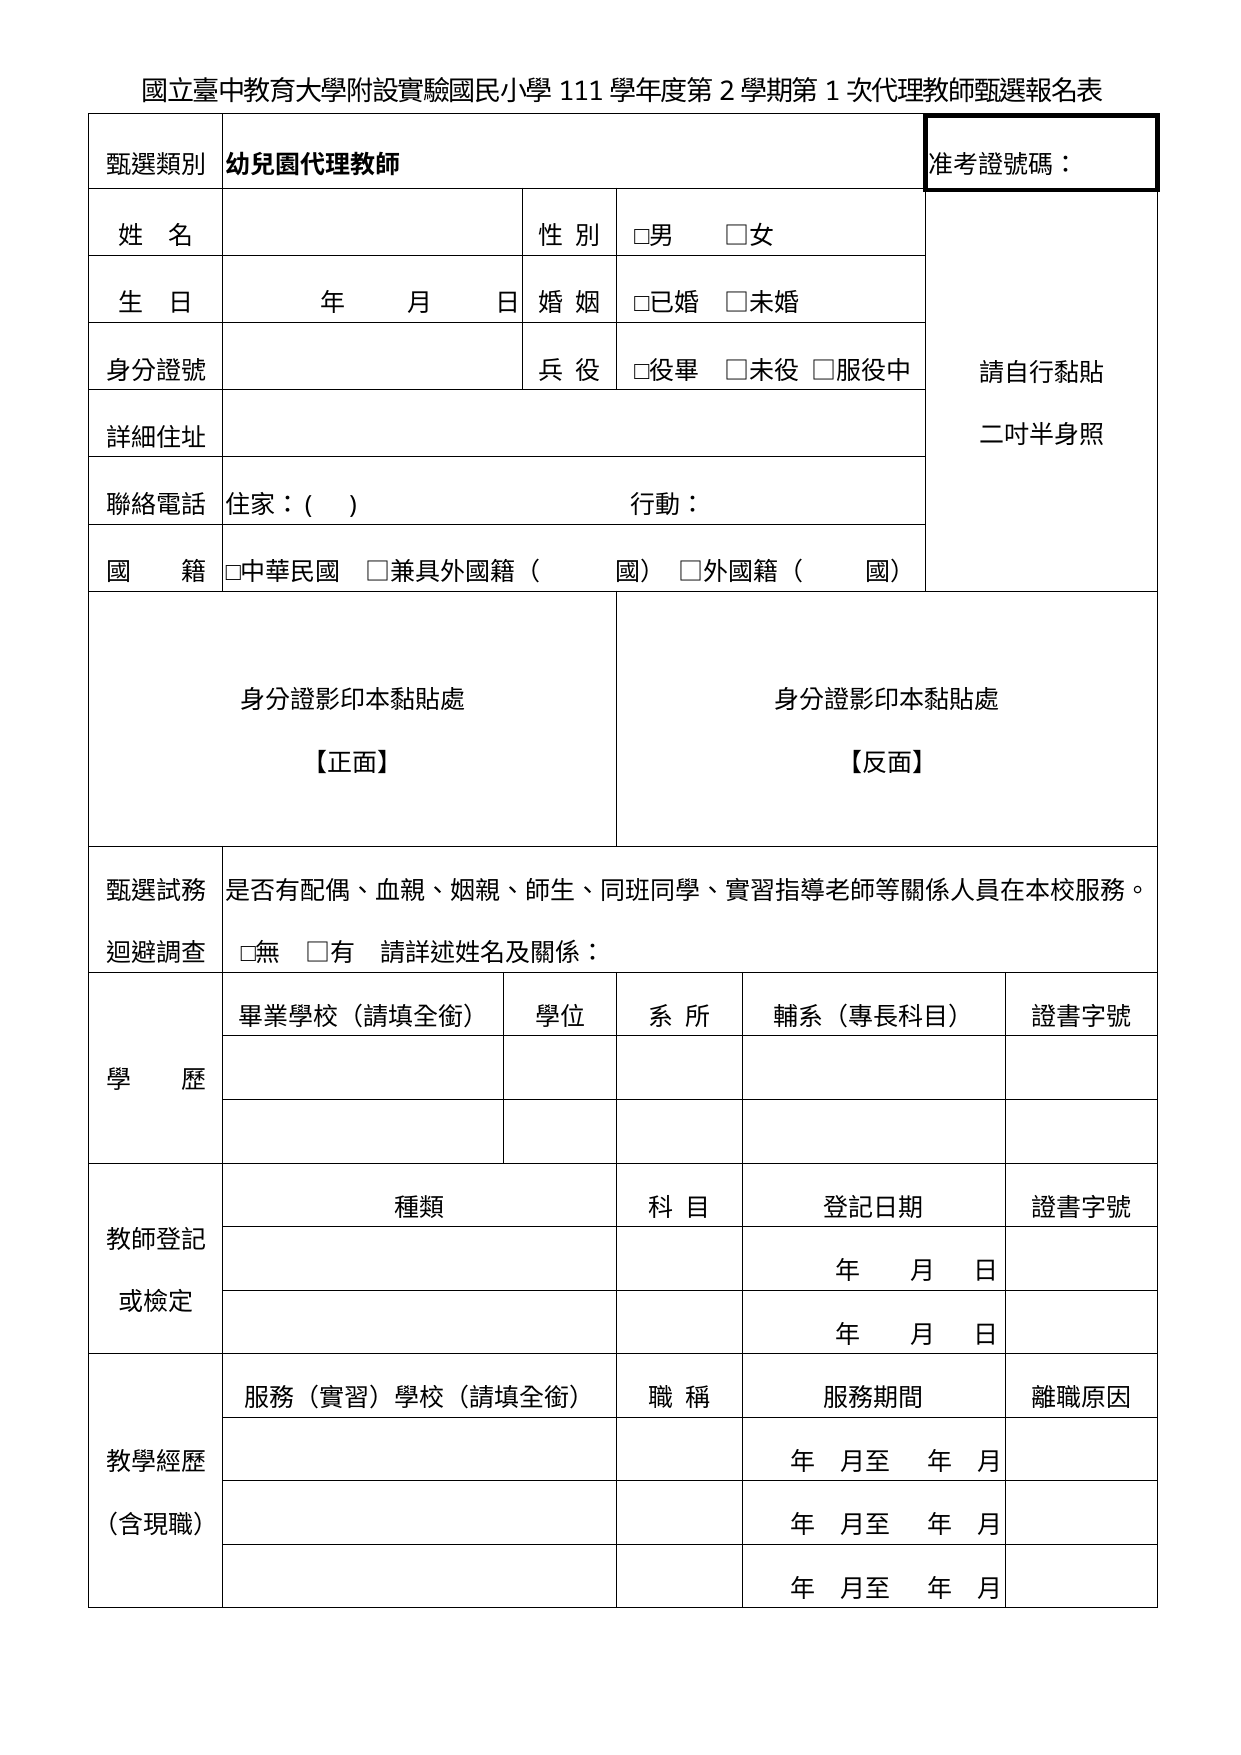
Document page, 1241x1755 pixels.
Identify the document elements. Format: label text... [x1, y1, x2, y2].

table_cell 服務（實習）學校（請填全銜） [223, 1354, 616, 1417]
table_cell [617, 1100, 742, 1162]
table_cell 學 歷 [89, 973, 222, 1162]
table_cell [1006, 1545, 1157, 1607]
table_cell [617, 1036, 742, 1099]
table_cell 是否有配偶、血親、姻親、師生、同班同學、實習指導老師等關係人員在本校服務。 □無 □有 請詳述姓名及關係： [223, 847, 1157, 972]
table_cell 身分證影印本黏貼處 【正面】 [89, 592, 616, 846]
table_cell 兵 役 [523, 323, 616, 389]
table_cell [617, 1481, 742, 1544]
table_cell 年 月 日 [743, 1227, 1005, 1289]
table_cell 住家：( ) 行動： [223, 457, 925, 523]
table_cell 科 目 [617, 1164, 742, 1226]
table_cell [223, 1036, 503, 1099]
table_cell 年 月至 年 月 [743, 1545, 1005, 1607]
table_cell [223, 1227, 616, 1289]
table_cell [504, 1036, 616, 1099]
table_cell 年 月 日 [223, 256, 522, 322]
table_cell [1006, 1418, 1157, 1480]
table_cell 種類 [223, 1164, 616, 1226]
table_cell [1006, 1036, 1157, 1099]
table_cell [223, 1100, 503, 1162]
table_cell [223, 1418, 616, 1480]
table_cell 年 月至 年 月 [743, 1418, 1005, 1480]
table_cell [223, 1481, 616, 1544]
table_cell 年 月至 年 月 [743, 1481, 1005, 1544]
table_cell 性 別 [523, 189, 616, 255]
table_cell □役畢 □未役 □服役中 [617, 323, 925, 389]
table_cell 年 月 日 [743, 1291, 1005, 1353]
table_cell [504, 1100, 616, 1162]
table_cell [617, 1545, 742, 1607]
table_cell [617, 1418, 742, 1480]
table_cell 請自行黏貼 二吋半身照 [926, 192, 1157, 591]
table_cell [617, 1291, 742, 1353]
table_cell 甄選類別 [89, 114, 222, 187]
table_cell 系 所 [617, 973, 742, 1035]
table_cell 輔系（專長科目） [743, 973, 1005, 1035]
table_cell 教師登記 或檢定 [89, 1164, 222, 1353]
table_cell 證書字號 [1006, 973, 1157, 1035]
table_cell 生 日 [89, 256, 222, 322]
table_cell 甄選試務 迴避調查 [89, 847, 222, 972]
table_cell 聯絡電話 [89, 457, 222, 523]
table_cell [1006, 1227, 1157, 1289]
table_cell □男 □女 [617, 189, 925, 255]
table_cell 畢業學校（請填全銜） [223, 973, 503, 1035]
table_cell 身分證號 [89, 323, 222, 389]
table_cell 身分證影印本黏貼處 【反面】 [617, 592, 1157, 846]
table_header 國立臺中教育大學附設實驗國民小學111學年度第2學期第1次代理教師甄選報名表 [89, 65, 1157, 113]
table_cell [1006, 1100, 1157, 1162]
table_cell 教學經歷 （含現職） [89, 1354, 222, 1607]
table_cell 幼兒園代理教師 [223, 114, 923, 187]
table_cell 詳細住址 [89, 390, 222, 456]
table_cell 登記日期 [743, 1164, 1005, 1226]
table_cell 准考證號碼： [928, 118, 1155, 187]
table_cell [1006, 1291, 1157, 1353]
table_cell 國 籍 [89, 525, 222, 591]
table_cell [223, 1545, 616, 1607]
table_cell 姓 名 [89, 189, 222, 255]
table_cell 學位 [504, 973, 616, 1035]
table_cell 服務期間 [743, 1354, 1005, 1417]
table_cell [223, 323, 522, 389]
table_cell [223, 1291, 616, 1353]
table_cell [223, 189, 522, 255]
table_cell [1006, 1481, 1157, 1544]
table_cell [223, 390, 925, 456]
table_cell [743, 1100, 1005, 1162]
table_cell □已婚 □未婚 [617, 256, 925, 322]
table_cell 婚 姻 [523, 256, 616, 322]
table_cell [743, 1036, 1005, 1099]
table_cell □中華民國 □兼具外國籍（ 國） □外國籍（ 國） [223, 525, 925, 591]
table_cell 職 稱 [617, 1354, 742, 1417]
table_cell 離職原因 [1006, 1354, 1157, 1417]
table_cell 證書字號 [1006, 1164, 1157, 1226]
table_cell [617, 1227, 742, 1289]
